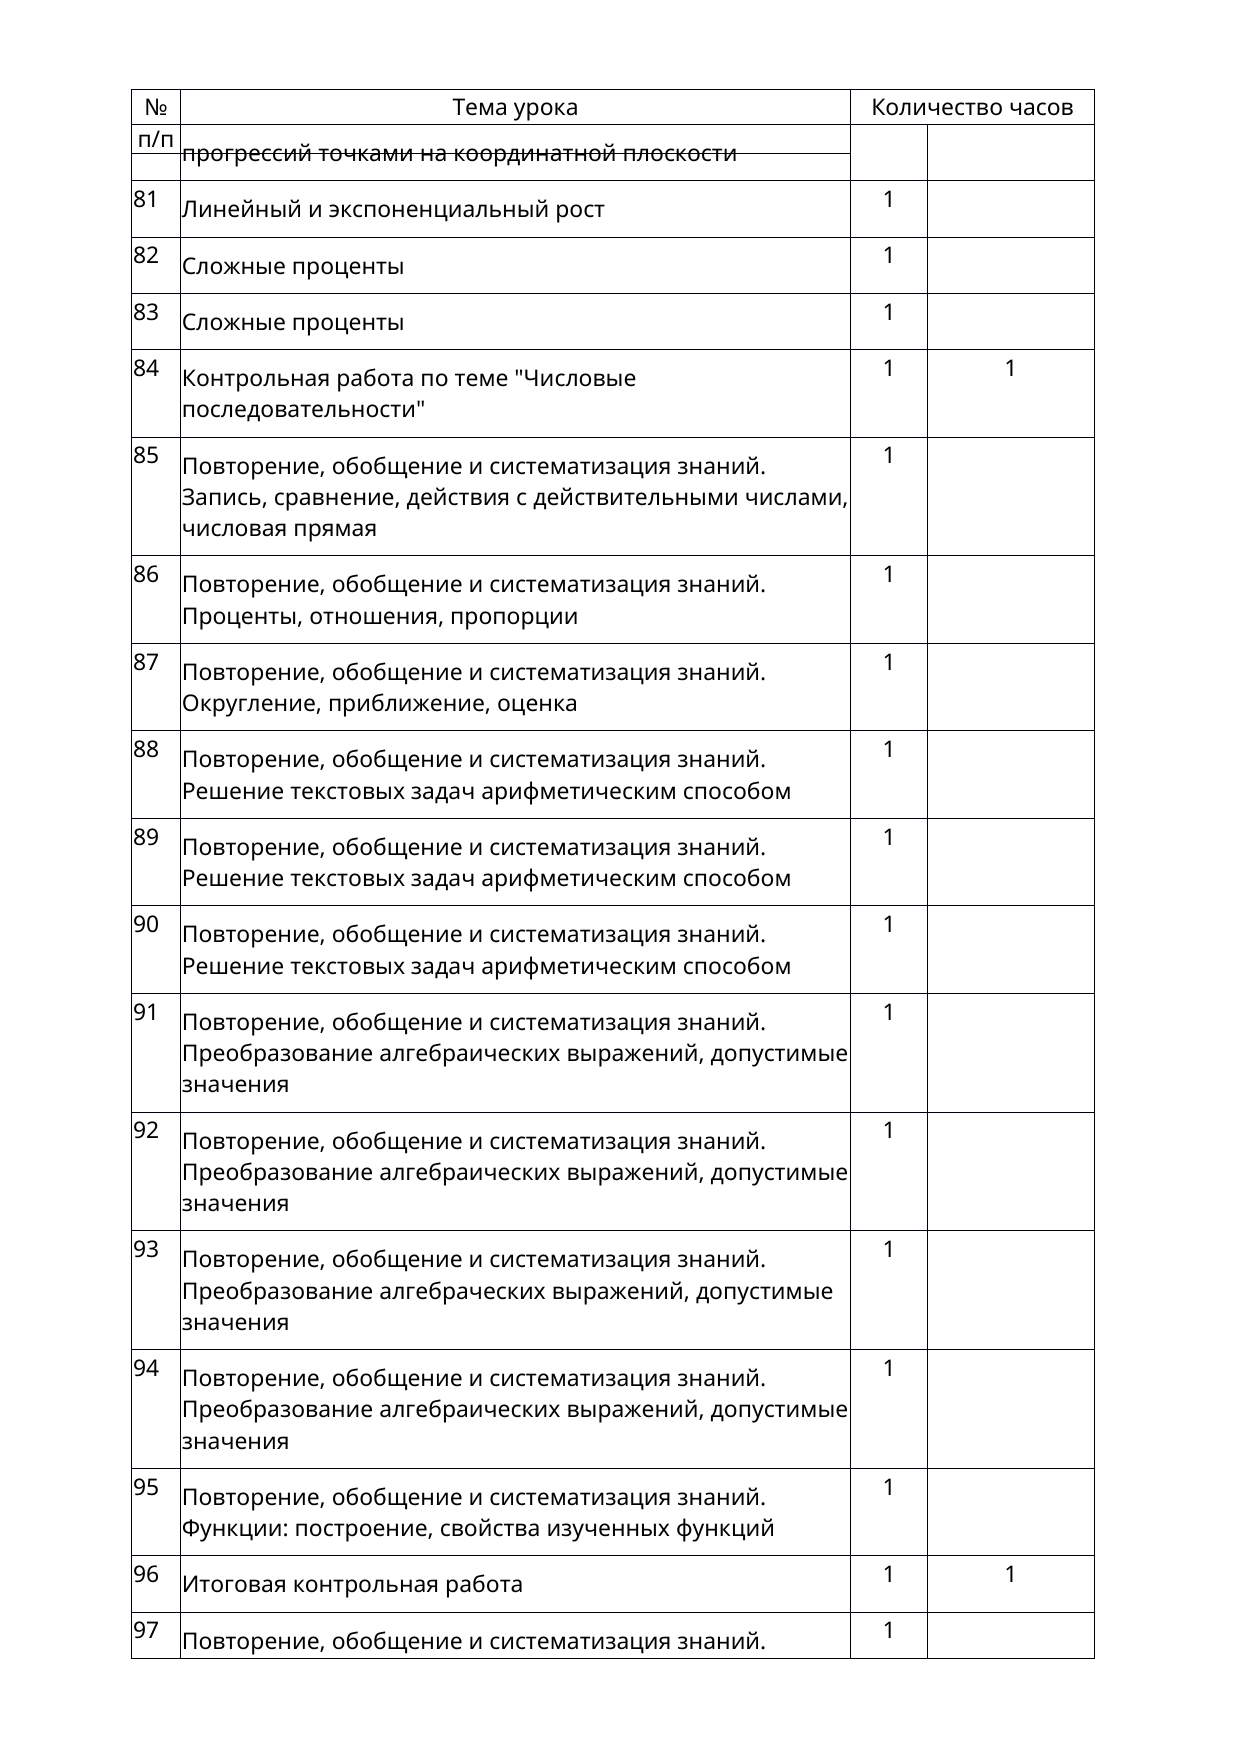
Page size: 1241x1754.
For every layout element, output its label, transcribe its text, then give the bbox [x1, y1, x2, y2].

table_cell 92 [132, 1113, 180, 1230]
table_cell 1 [851, 731, 927, 818]
table_cell 1 [928, 1556, 1094, 1612]
table_cell [928, 438, 1094, 555]
table_cell Повторение, обобщение и систематизация знаний. [181, 1613, 850, 1657]
table_cell 83 [132, 294, 180, 349]
table_cell 86 [132, 556, 180, 643]
table_cell [928, 644, 1094, 730]
table_cell Повторение, обобщение и систематизация знаний. Преобразование алгебраических выражений, допустимые значения [181, 994, 850, 1112]
table_cell 90 [132, 906, 180, 993]
table_cell 82 [132, 238, 180, 293]
table_cell 95 [132, 1469, 180, 1555]
table_cell [928, 1469, 1094, 1555]
table_cell 91 [132, 994, 180, 1112]
table_cell [928, 181, 1094, 237]
table_cell 1 [851, 556, 927, 643]
table_cell Повторение, обобщение и систематизация знаний. Преобразование алгебраических выражений, допустимые значения [181, 1350, 850, 1468]
table_cell Повторение, обобщение и систематизация знаний. Решение текстовых задач арифметическим способом [181, 819, 850, 905]
table_cell Сложные проценты [181, 238, 850, 293]
table_cell [851, 125, 927, 180]
table_cell 1 [851, 819, 927, 905]
table_cell Итоговая контрольная работа [181, 1556, 850, 1612]
table_cell 97 [132, 1613, 180, 1657]
table_cell 1 [851, 644, 927, 730]
table_header № п/п [132, 90, 180, 124]
table_cell [928, 731, 1094, 818]
table_cell 1 [851, 1231, 927, 1349]
table_cell 88 [132, 731, 180, 818]
table_cell [928, 906, 1094, 993]
table_cell [928, 819, 1094, 905]
table_cell [928, 1113, 1094, 1230]
table_cell 94 [132, 1350, 180, 1468]
table_cell 1 [851, 1469, 927, 1555]
table_cell 1 [851, 238, 927, 293]
table_cell [928, 125, 1094, 180]
table_cell 1 [851, 181, 927, 237]
table_cell Изображение членов арифметической и геометрической прогрессий точками на координатной плоскости [181, 154, 850, 180]
table_cell Повторение, обобщение и систематизация знаний. Преобразование алгебраических выражений, допустимые значения [181, 1113, 850, 1230]
table_cell 80 [132, 154, 180, 180]
table_header Количество часов [851, 90, 1094, 124]
table_cell [928, 294, 1094, 349]
table_cell 1 [851, 1113, 927, 1230]
table_cell Повторение, обобщение и систематизация знаний. Решение текстовых задач арифметическим способом [181, 731, 850, 818]
table_cell 1 [851, 1350, 927, 1468]
table_cell Повторение, обобщение и систематизация знаний. Преобразование алгебраческих выражений, допустимые значения [181, 1231, 850, 1349]
table_cell Повторение, обобщение и систематизация знаний. Проценты, отношения, пропорции [181, 556, 850, 643]
table_cell 1 [851, 438, 927, 555]
table_cell Сложные проценты [181, 294, 850, 349]
table_cell 1 [851, 994, 927, 1112]
table_cell 1 [851, 906, 927, 993]
table_cell 96 [132, 1556, 180, 1612]
table_cell Повторение, обобщение и систематизация знаний. Округление, приближение, оценка [181, 644, 850, 730]
table_cell 93 [132, 1231, 180, 1349]
table_cell [928, 556, 1094, 643]
table_cell 1 [851, 294, 927, 349]
table_cell 85 [132, 438, 180, 555]
table_cell 84 [132, 350, 180, 437]
table_cell [928, 1231, 1094, 1349]
table_cell 89 [132, 819, 180, 905]
table_cell [928, 1613, 1094, 1657]
table_cell Повторение, обобщение и систематизация знаний. Запись, сравнение, действия с действительными числами, числовая прямая [181, 438, 850, 555]
table_cell 1 [851, 1556, 927, 1612]
table_cell Контрольная работа по теме "Числовые последовательности" [181, 350, 850, 437]
table_cell 81 [132, 181, 180, 237]
table_cell 87 [132, 644, 180, 730]
table_cell [928, 238, 1094, 293]
table_cell Изображение членов арифметической и геометрической прогрессий точками на координатной плоскости [181, 125, 850, 153]
table_cell Повторение, обобщение и систематизация знаний. Функции: построение, свойства изученных функций [181, 1469, 850, 1555]
table_cell [928, 994, 1094, 1112]
table_cell 1 [851, 350, 927, 437]
table_cell [928, 1350, 1094, 1468]
table_cell 80 [132, 125, 180, 153]
table_cell 1 [851, 1613, 927, 1657]
table_cell Линейный и экспоненциальный рост [181, 181, 850, 237]
table_header Тема урока [181, 90, 850, 124]
table_cell 1 [928, 350, 1094, 437]
table_cell Повторение, обобщение и систематизация знаний. Решение текстовых задач арифметическим способом [181, 906, 850, 993]
